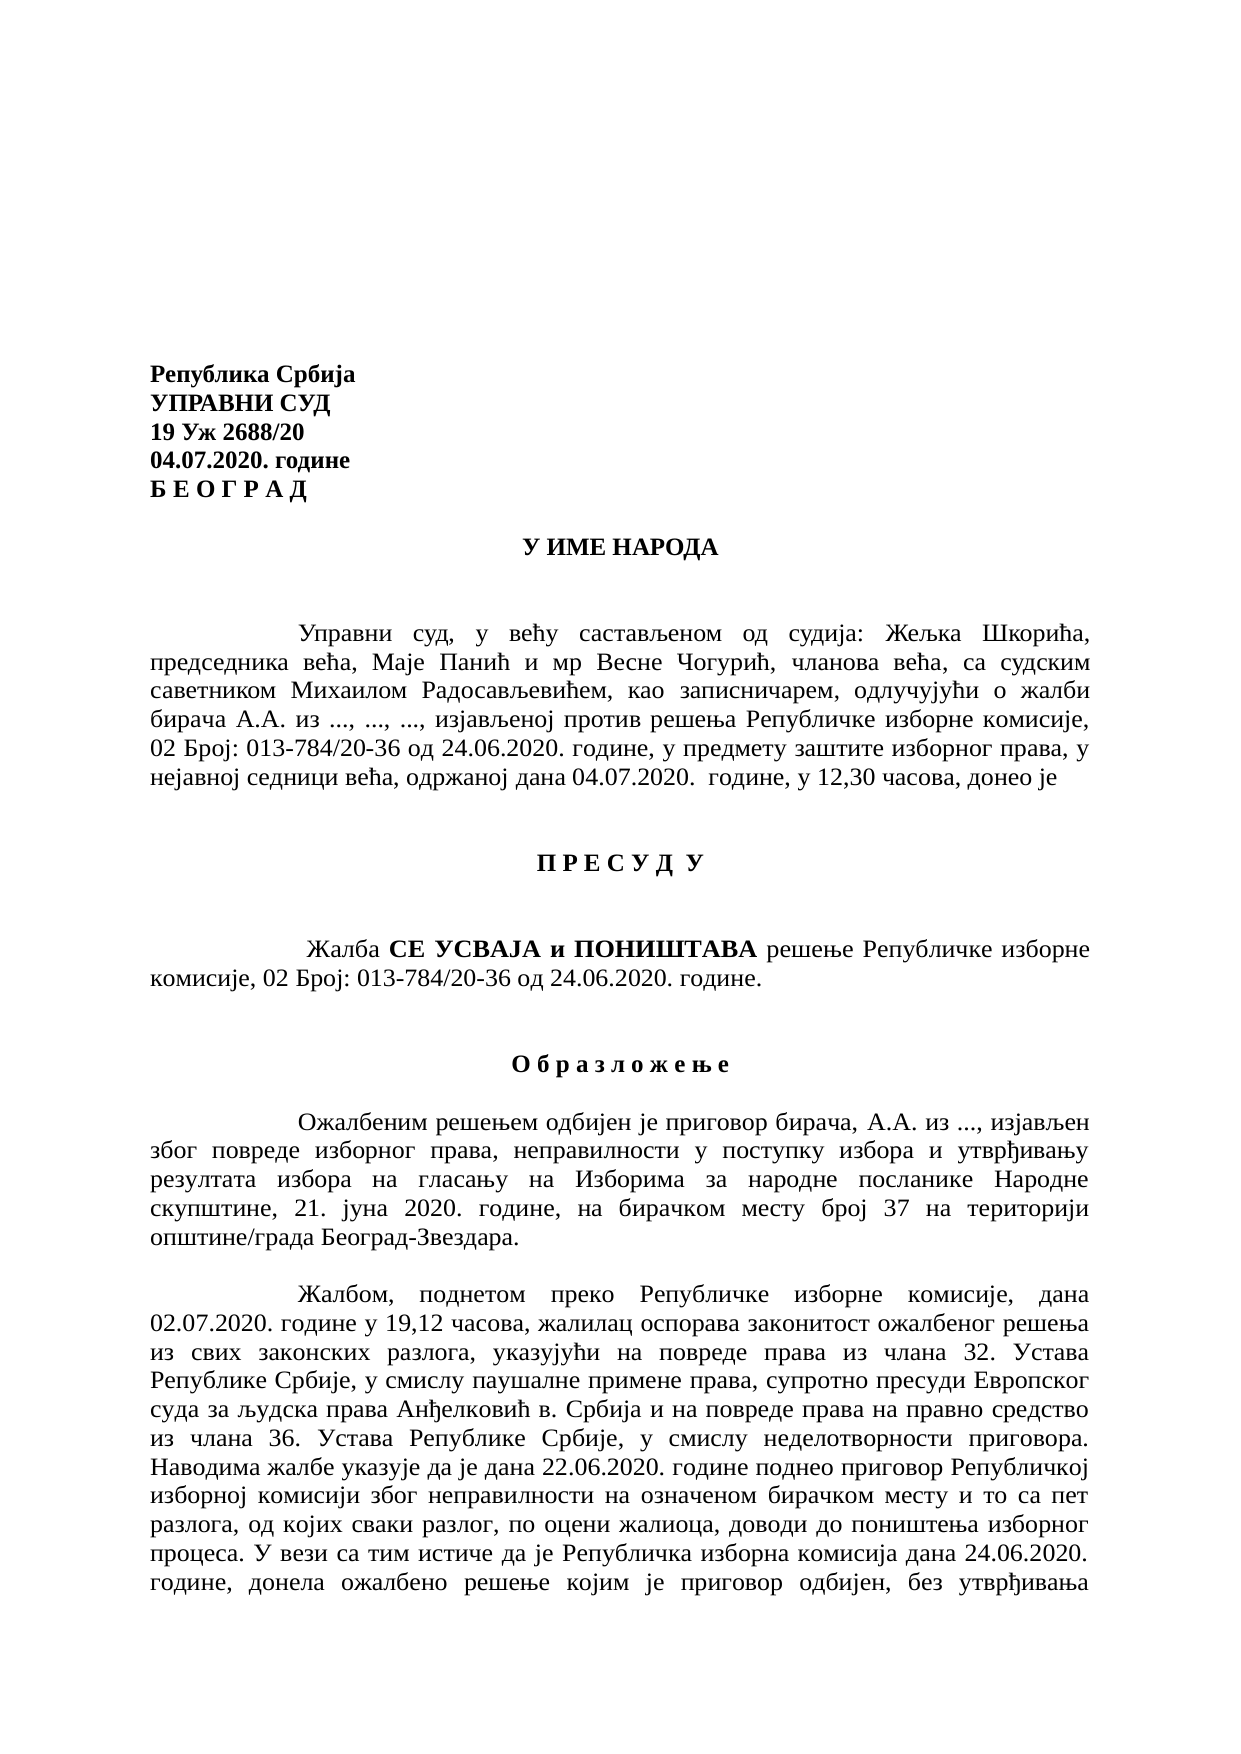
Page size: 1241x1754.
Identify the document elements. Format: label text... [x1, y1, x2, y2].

text П Р Е С У Д У [150, 848, 1090, 877]
text Б Е О Г Р А Д [150, 474, 1090, 503]
text О б р а з л о ж е њ е [150, 1049, 1090, 1078]
text Ожалбеним решењем одбијен је приговор бирача, А.А. из ..., изјављен због повреде изборног права, неправилности у поступку избора и утврђивању резултата избора на гласању на Изборима за народне посланике Народне скупштине, 21. јуна 2020. године, на бирачком месту број 37 на територији општине/града Београд-Звездара. [150, 1107, 1090, 1250]
text Република Србија [150, 148, 1090, 388]
text 19 Уж 2688/20 [150, 417, 1090, 445]
text У ИМЕ НАРОДА [150, 532, 1090, 560]
text Жалба СЕ УСВАЈА и ПОНИШТАВА решење Републичке изборне комисије, 02 Број: 013-784/20-36 од 24.06.2020. године. [150, 934, 1090, 992]
text Управни суд, у већу састављеном од судија: Жељка Шкорића, председника већа, Маје Панић и мр Весне Чогурић, чланова већа, са судским саветником Михаилом Радосављевићем, као записничарем, одлучујући о жалби бирача А.А. из ..., ..., ..., изјављеној против решења Републичке изборне комисије, 02 Број: 013-784/20-36 од 24.06.2020. године, у предмету заштите изборног права, у нејавној седници већа, одржаној дана 04.07.2020. године, у 12,30 часова, донео је [150, 618, 1090, 790]
text УПРАВНИ СУД [150, 388, 1090, 417]
text Жалбом, поднетом преко Републичке изборне комисије, дана 02.07.2020. године у 19,12 часова, жалилац оспорава законитост ожалбеног решења из свих законских разлога, указујући на повреде права из члана 32. Устава Републике Србије, у смислу паушалне примене права, супротно пресуди Европског суда за људска права Анђелковић в. Србија и на повреде права на правно средство из члана 36. Устава Републике Србије, у смислу неделотворности приговора. Наводима жалбе указује да је дана 22.06.2020. године поднео приговор Републичкој изборној комисији због неправилности на означеном бирачком месту и то са пет разлога, од којих сваки разлог, по оцени жалиоца, доводи до поништења изборног процеса. У вези са тим истиче да је Републичка изборна комисија дана 24.06.2020. године, донела ожалбено решење којим је приговор одбијен, без утврђивања [150, 1279, 1090, 1595]
text 04.07.2020. године [150, 445, 1090, 474]
